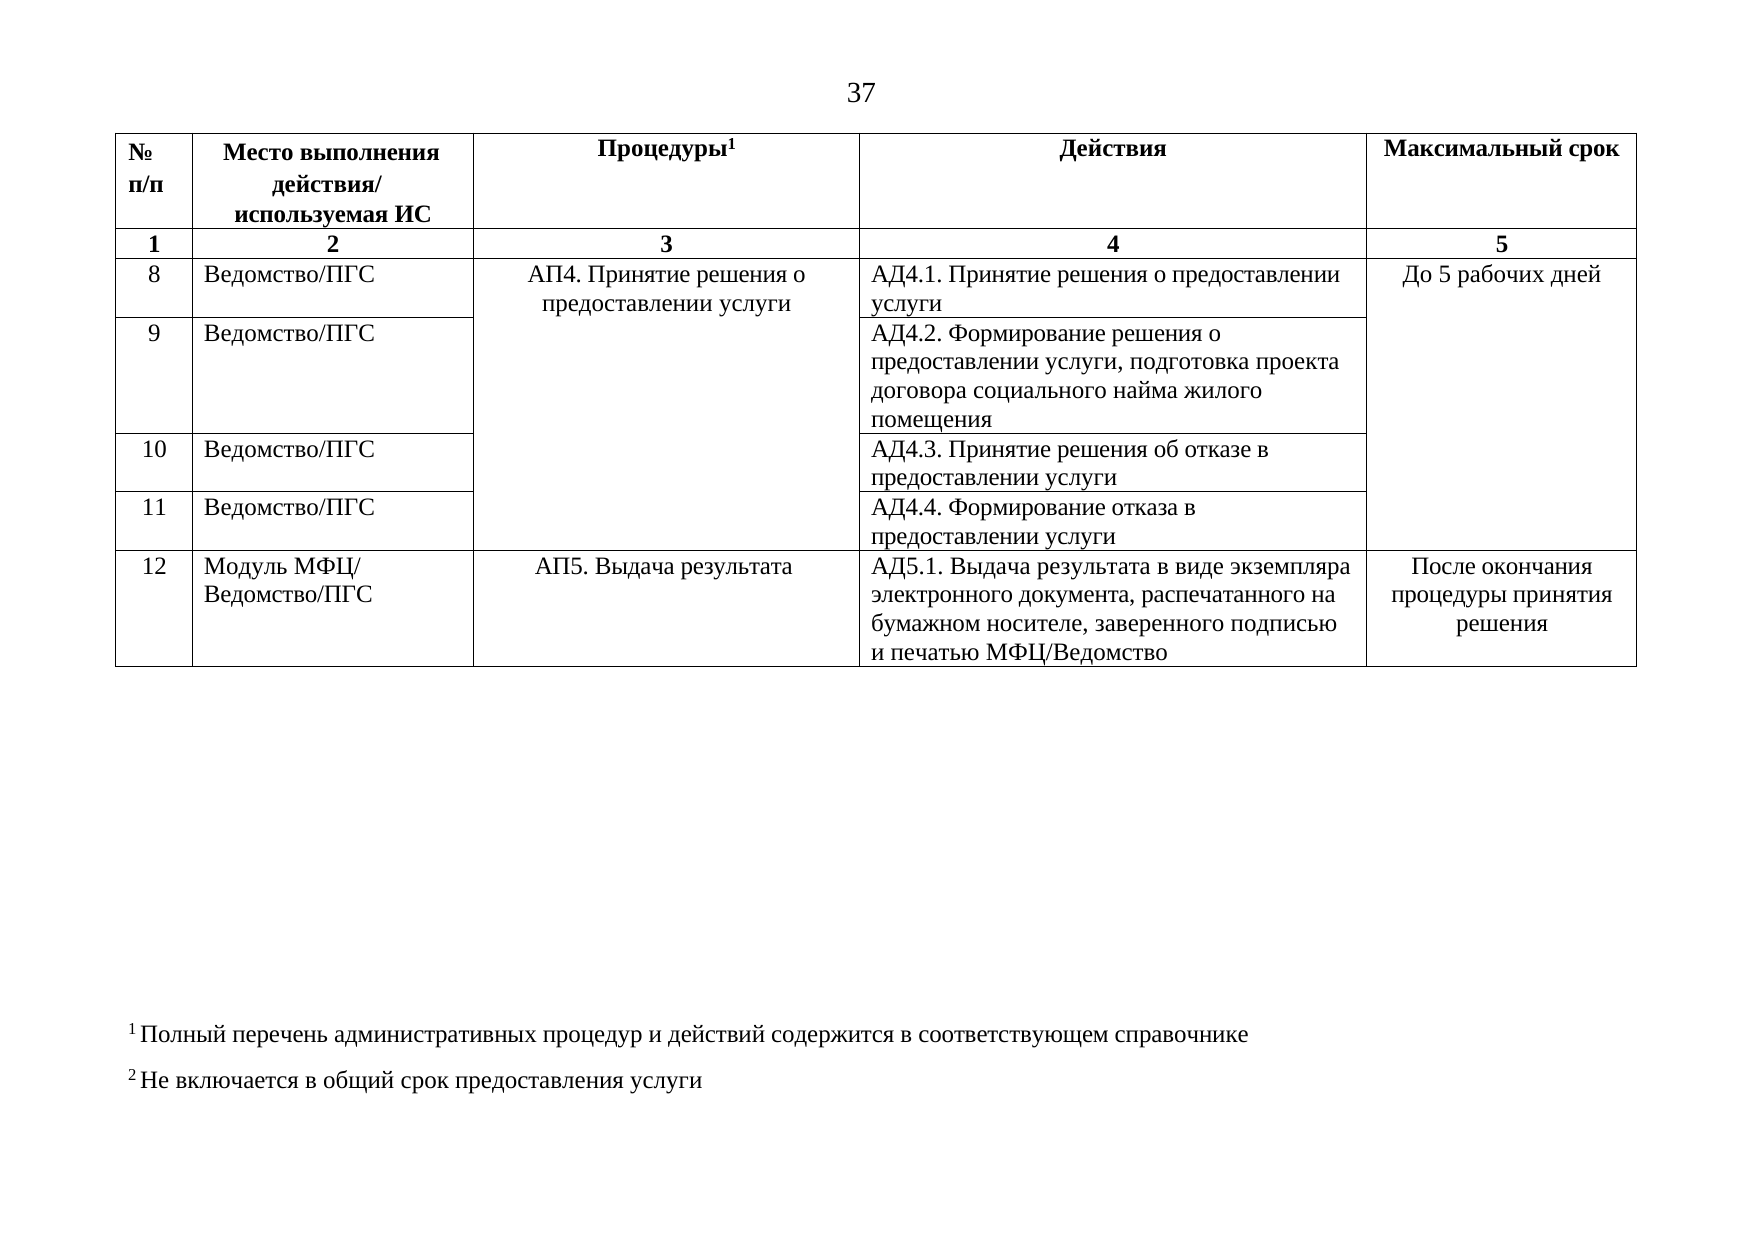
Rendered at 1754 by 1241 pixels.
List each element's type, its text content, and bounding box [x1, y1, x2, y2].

table_cell 4 [860, 229, 1366, 258]
table_cell 3 [474, 229, 859, 258]
table_header Место выполнения действия/ используемая ИС [462, 134, 473, 228]
table_header Максимальный срок [1367, 134, 1636, 228]
table_cell АД5.1. Выдача результата в виде экземпляра электронного документа, распечатанного на бумажном носителе, заверенного подписью и печатью МФЦ/Ведомство [860, 551, 1366, 666]
table_cell АД4.1. Принятие решения о предоставлении услуги [860, 259, 1366, 317]
table_cell Ведомство/ПГС [193, 492, 473, 550]
table_cell После окончания процедуры принятия решения [1367, 551, 1636, 666]
text 2 Не включается в общий срок предоставления услуги [128, 1065, 1606, 1093]
table_cell 10 [116, 434, 192, 491]
table_cell Ведомство/ПГС [193, 259, 473, 317]
table_cell 1 [116, 229, 192, 258]
table_cell 11 [116, 492, 192, 550]
table_cell АД4.3. Принятие решения об отказе в предоставлении услуги [860, 434, 1366, 491]
table_header Процедуры1 [474, 134, 859, 228]
table_cell АП4. Принятие решения о предоставлении услуги [474, 259, 859, 550]
table_cell 8 [116, 259, 192, 317]
table_cell 9 [116, 318, 192, 433]
table_cell Ведомство/ПГС [193, 318, 473, 433]
text 1 Полный перечень административных процедур и действий содержится в соответствующем справочнике [128, 1019, 1606, 1048]
table_header Действия [860, 134, 1366, 228]
table_cell АД4.2. Формирование решения о предоставлении услуги, подготовка проекта договора социального найма жилого помещения [860, 318, 1366, 433]
table_cell АП5. Выдача результата [474, 551, 859, 666]
table_cell АД4.4. Формирование отказа в предоставлении услуги [860, 492, 1366, 550]
table_cell Ведомство/ПГС [193, 434, 473, 491]
table_cell До 5 рабочих дней [1367, 259, 1636, 550]
table_cell 5 [1367, 229, 1636, 258]
table_cell Модуль МФЦ/ Ведомство/ПГС [193, 551, 473, 666]
table_cell 2 [193, 229, 473, 258]
table_cell 12 [116, 551, 192, 666]
table_header № п/п [116, 134, 192, 228]
